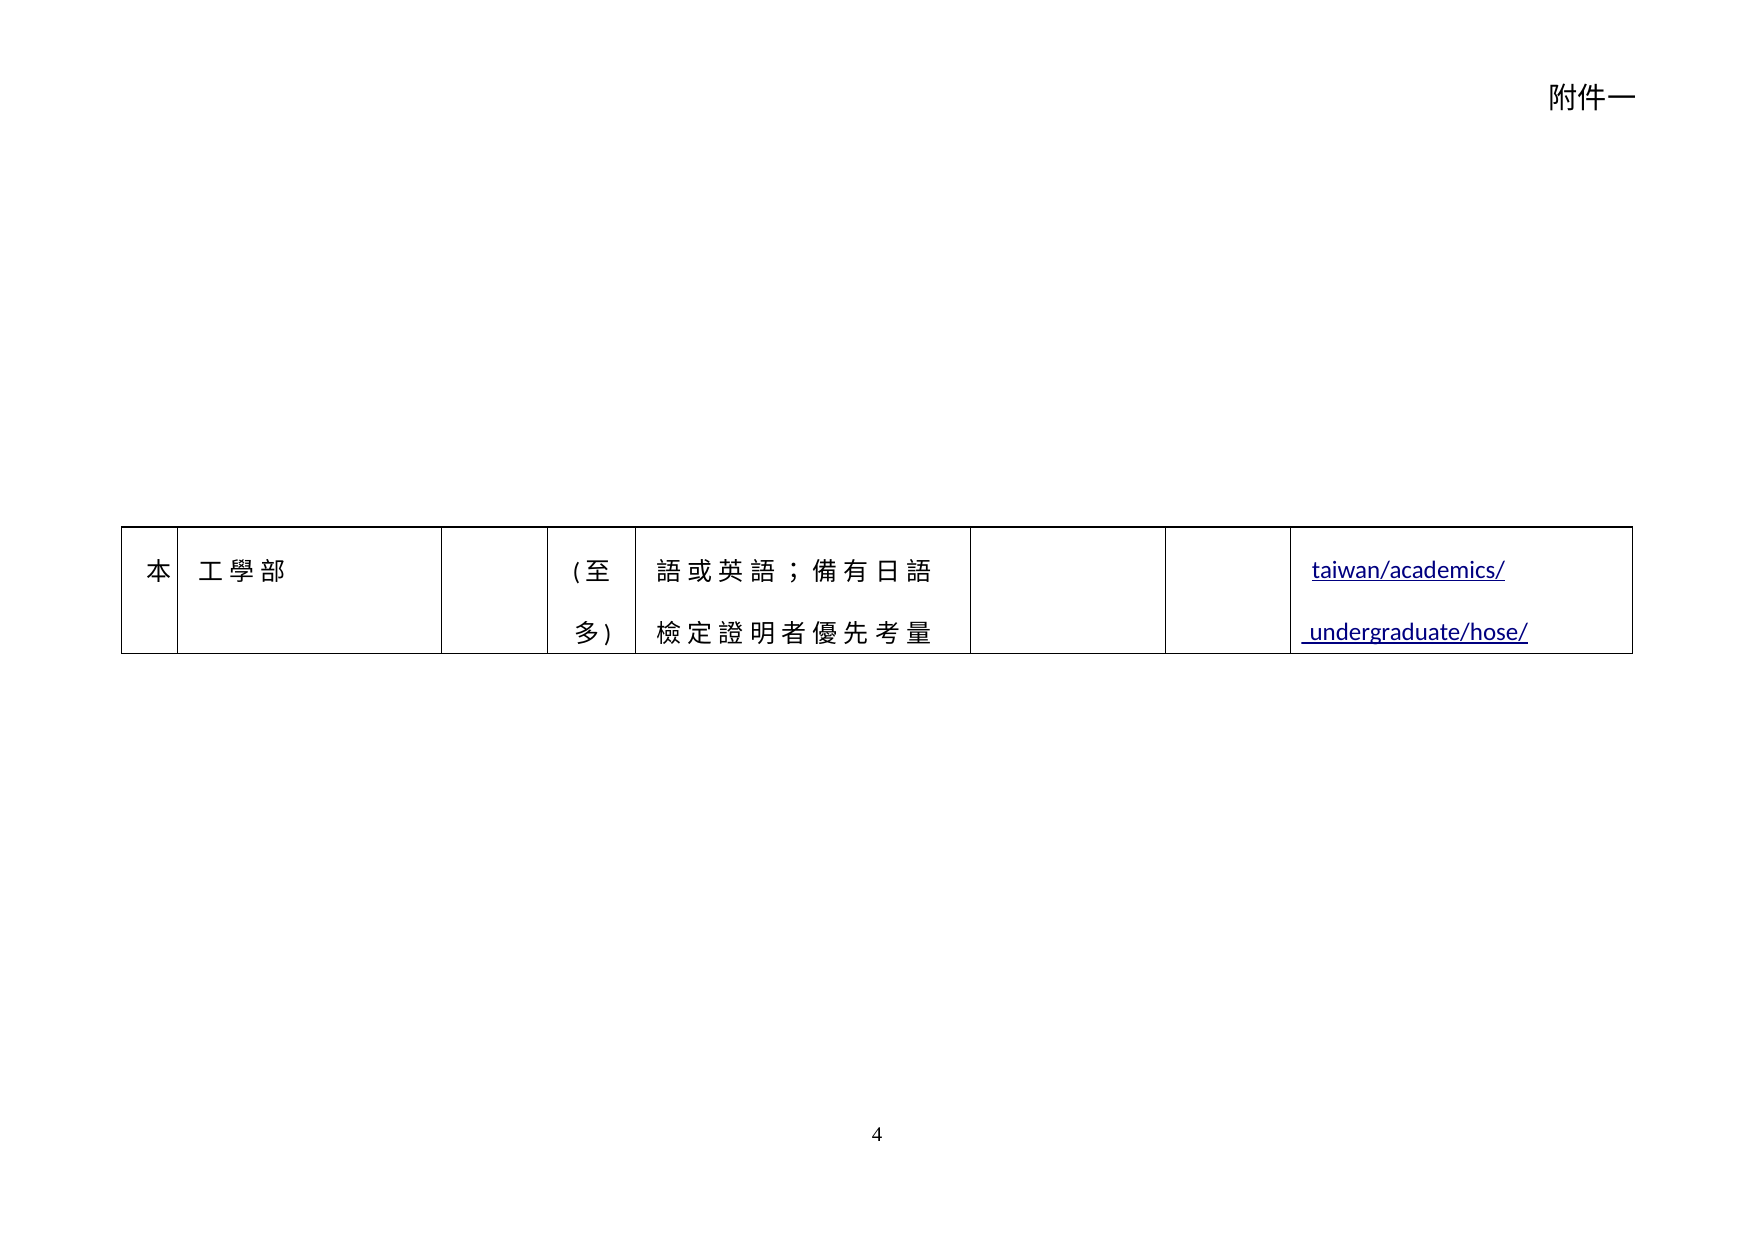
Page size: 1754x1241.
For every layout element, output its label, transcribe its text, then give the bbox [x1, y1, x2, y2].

table_cell 語或英語；備有日語檢定證明者優先考量 [636, 528, 970, 652]
table_cell 工學部 [178, 528, 441, 652]
table_cell 本 [122, 528, 177, 652]
table_cell [442, 528, 547, 652]
table_cell (至多) [548, 528, 635, 652]
table_cell taiwan/academics/undergraduate/hose/ [1291, 528, 1632, 652]
table_cell [971, 528, 1165, 652]
table_cell [1166, 528, 1290, 652]
